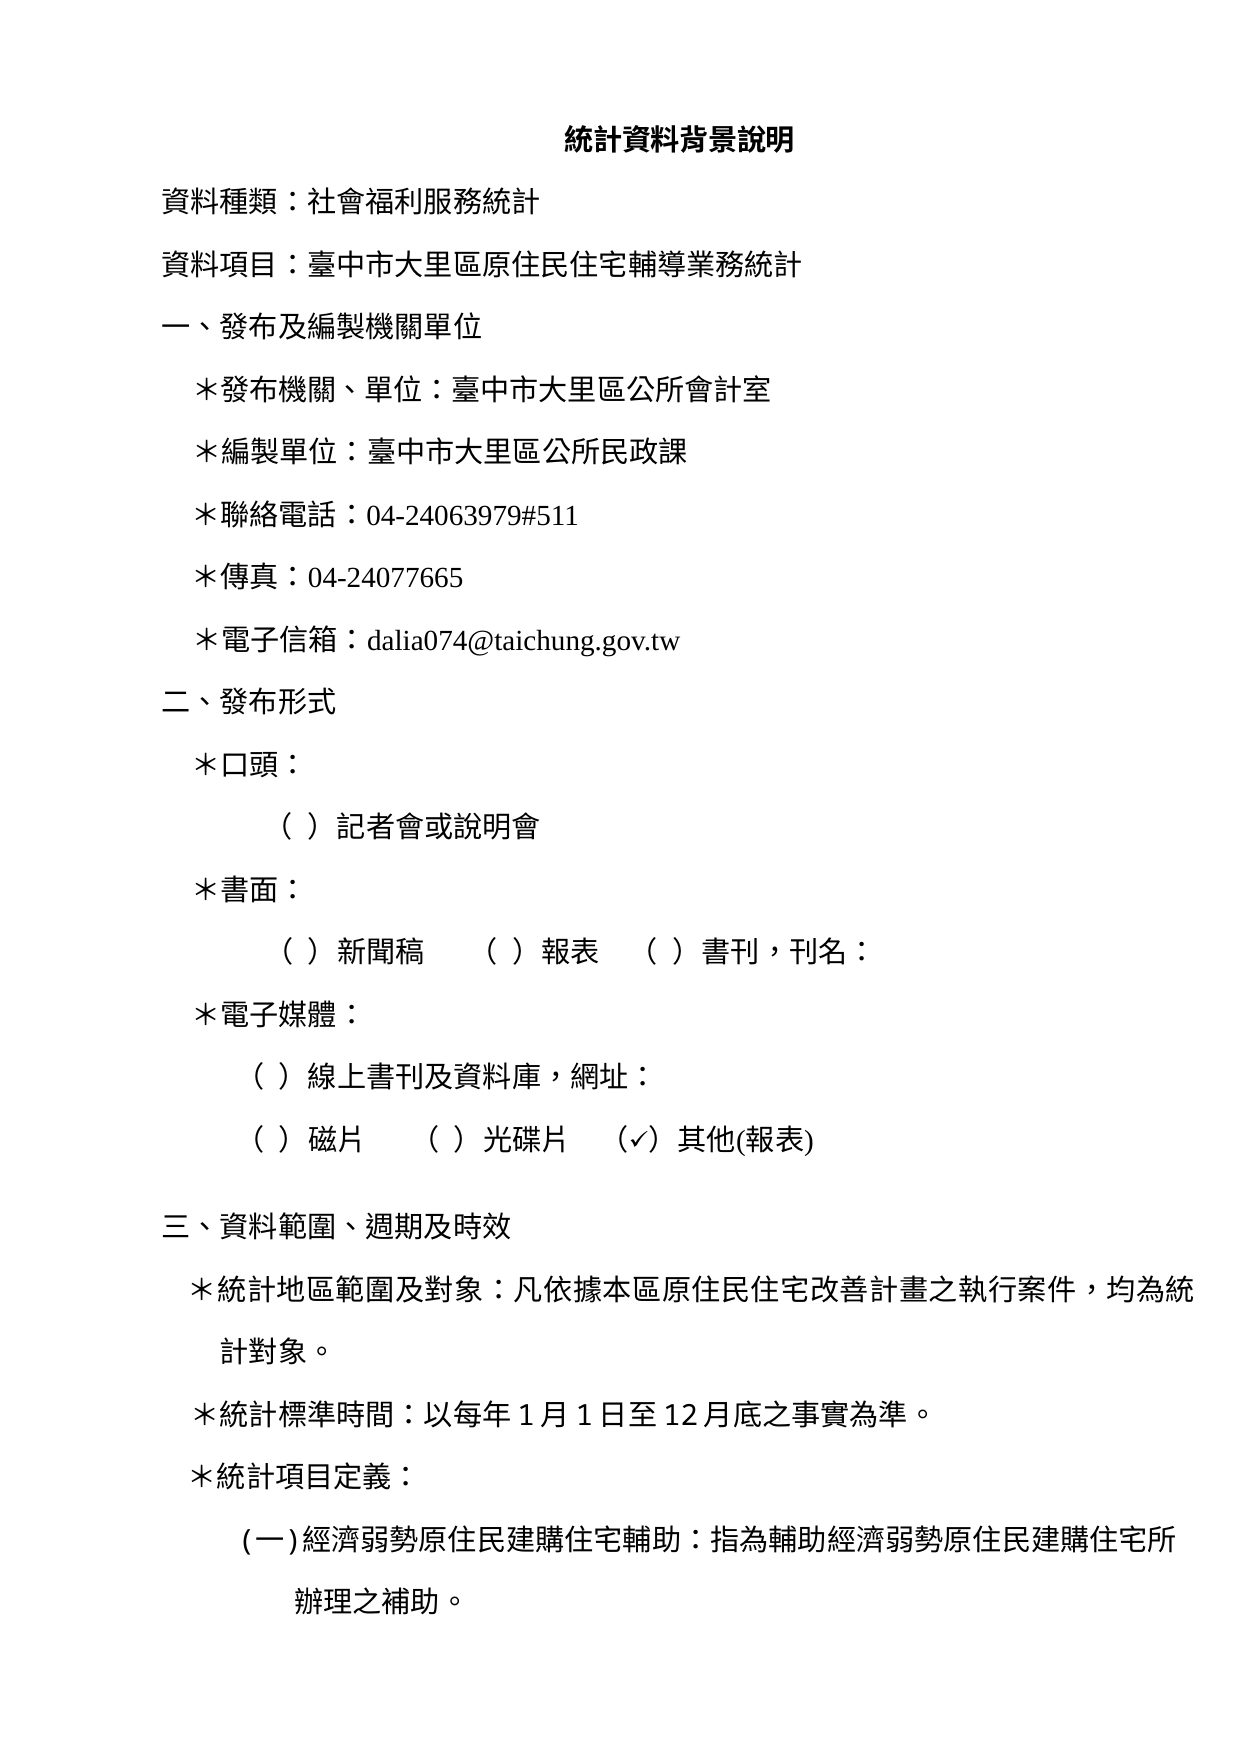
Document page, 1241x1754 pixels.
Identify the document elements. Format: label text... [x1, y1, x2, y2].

table_header 統計資料背景說明 資料種類：社會福利服務統計 資料項目：臺中市大里區原住民住宅輔導業務統計 一、發布及編製機關單位 ＊發布機關、單位：臺中市大里區公所會計室 ＊編製單位：臺中市大里區公所民政課 ＊聯絡電話：04-24063979#511 ＊傳真：04-24077665 ＊電子信箱：dalia074@taichung.gov.tw 二、發布形式 ＊口頭： （ ）記者會或說明會 ＊書面： （ ）新聞稿 （ ）報表 （ ）書刊，刊名： ＊電子媒體： （ ）線上書刊及資料庫，網址： （ ）磁片 （ ）光碟片 （）其他(報表) 三、資料範圍、週期及時效 ＊統計地區範圍及對象：凡依據本區原住民住宅改善計畫之執行案件，均為統計對象。 ＊統計標準時間：以每年1月1日至12月底之事實為準。 ＊統計項目定義： (一)經濟弱勢原住民建購住宅輔助：指為輔助經濟弱勢原住民建購住宅所辦理之補助。 [150, 96, 1209, 1621]
